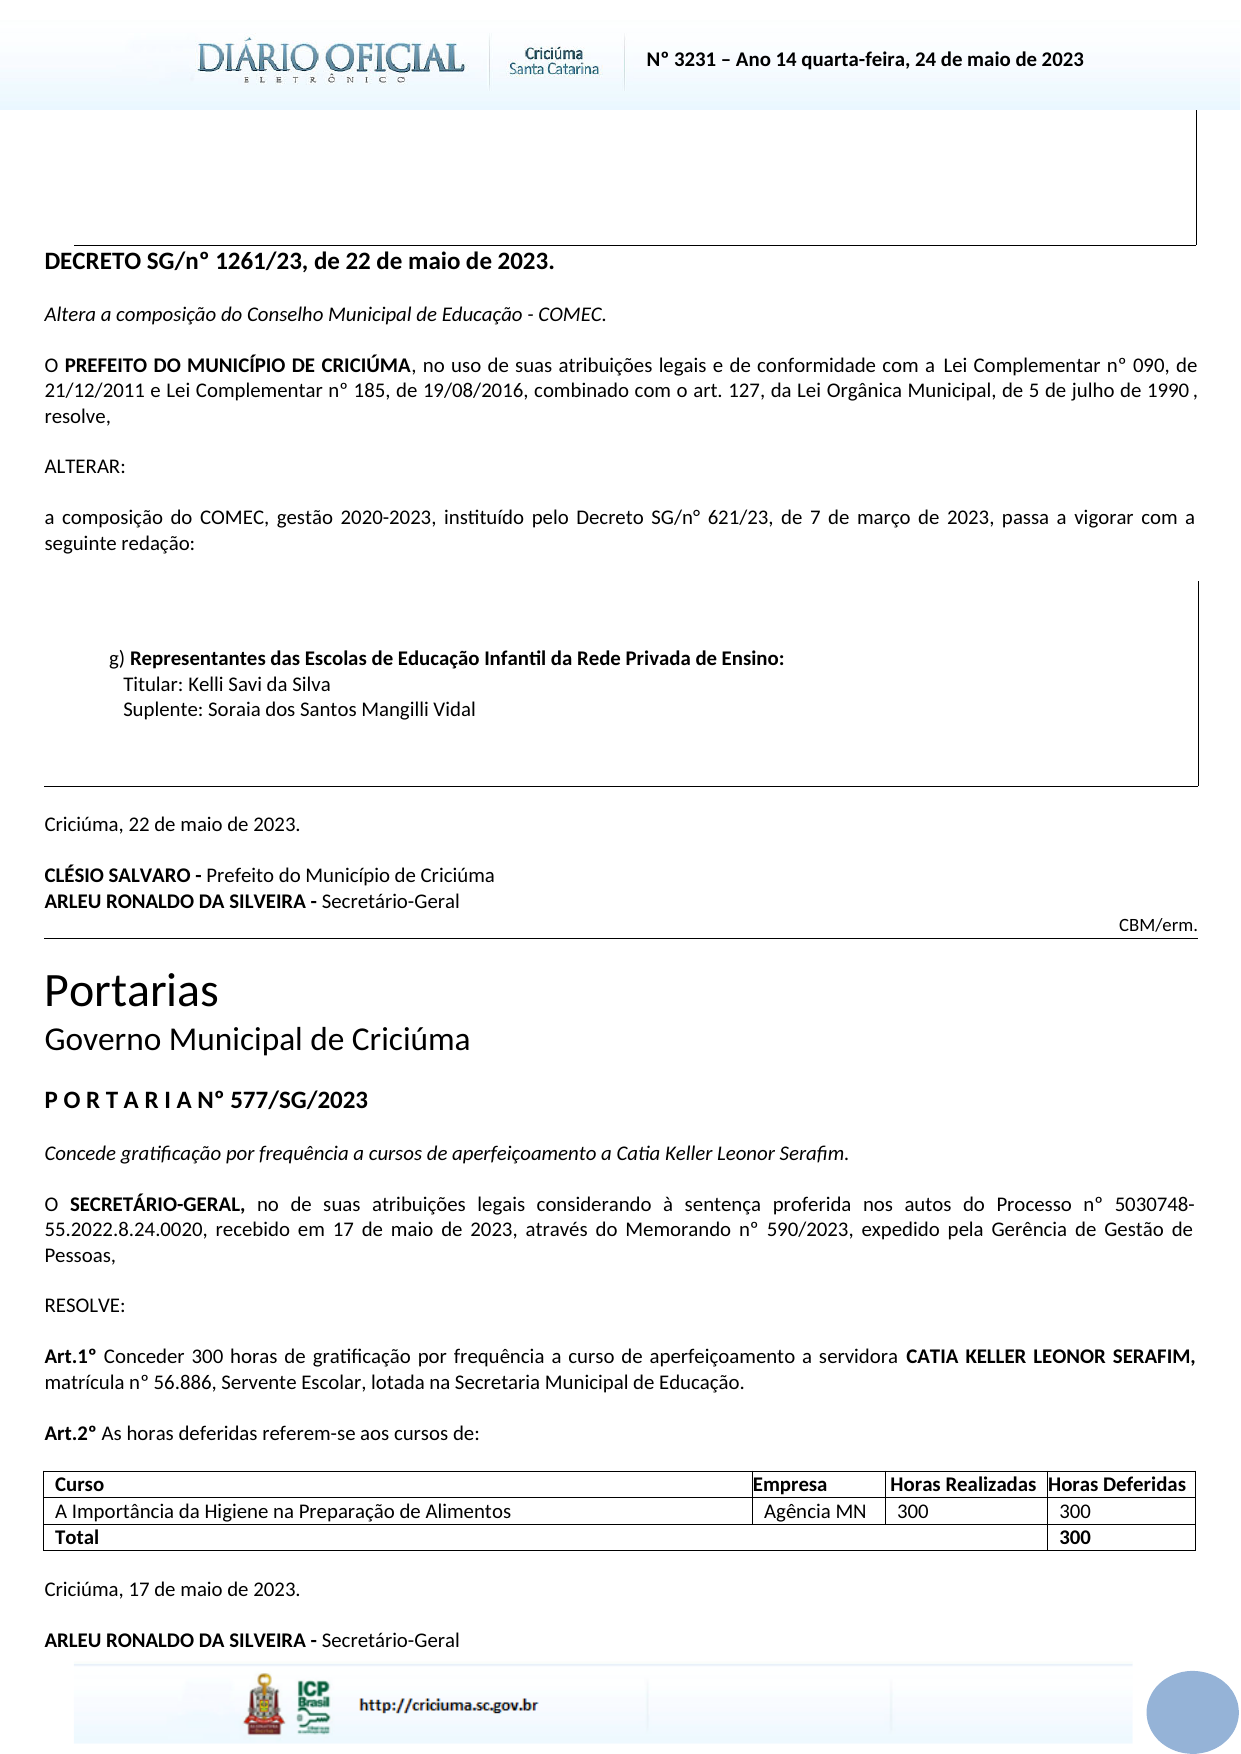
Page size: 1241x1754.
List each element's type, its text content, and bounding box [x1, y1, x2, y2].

table_header Curso [44, 1472, 752, 1497]
text Governo Municipal de Criciúma [44, 1018, 1196, 1059]
table_cell Total [44, 1525, 1047, 1550]
text RESOLVE: [44, 1293, 1196, 1318]
text CBM/erm. [44, 913, 1198, 938]
text ARLEU RONALDO DA SILVEIRA - Secretário-Geral [44, 888, 1198, 913]
text Art.1º Conceder 300 horas de gratificação por frequência a curso de aperfeiçoamento a servidora CATIA KELLER LEONOR SERAFIM, matrícula nº 56.886, Servente Escolar, lotada na Secretaria Municipal de Educação. [44, 1343, 1196, 1394]
table_cell Agência MN [753, 1498, 885, 1523]
text DECRETO SG/nº 1261/23, de 22 de maio de 2023. [44, 245, 1198, 276]
table_cell 300 [1048, 1498, 1195, 1523]
text ARLEU RONALDO DA SILVEIRA - Secretário-Geral [44, 1627, 1196, 1653]
table_cell 300 [1048, 1525, 1195, 1550]
text Altera a composição do Conselho Municipal de Educação - COMEC. [44, 301, 1198, 327]
text CLÉSIO SALVARO - Prefeito do Município de Criciúma [44, 862, 1198, 888]
text Titular: Kelli Savi da Silva [44, 671, 1198, 696]
table_cell 300 [886, 1498, 1047, 1523]
table_cell A Importância da Higiene na Preparação de Alimentos [44, 1498, 752, 1523]
text Concede gratificação por frequência a cursos de aperfeiçoamento a Catia Keller Leonor Serafim. [44, 1140, 1196, 1166]
text O SECRETÁRIO-GERAL, no de suas atribuições legais considerando à sentença proferida nos autos do Processo nº 5030748-55.2022.8.24.0020, recebido em 17 de maio de 2023, através do Memorando nº 590/2023, expedido pela Gerência de Gestão de Pessoas, [44, 1191, 1196, 1267]
table_header Empresa [753, 1472, 885, 1497]
text Portarias [44, 959, 1196, 1018]
text a composição do COMEC, gestão 2020-2023, instituído pelo Decreto SG/n° 621/23, de 7 de março de 2023, passa a vigorar com a seguinte redação: [44, 504, 1198, 555]
table_header Horas Realizadas [886, 1472, 1047, 1497]
text ALTERAR: [44, 454, 1198, 479]
text g) Representantes das Escolas de Educação Infantil da Rede Privada de Ensino: [44, 581, 1198, 671]
text Suplente: Soraia dos Santos Mangilli Vidal [44, 696, 1198, 786]
text Art.2º As horas deferidas referem-se aos cursos de: [44, 1420, 1196, 1445]
text P O R T A R I A Nº 577/SG/2023 [44, 1084, 1196, 1115]
table_header Horas Deferidas [1048, 1472, 1195, 1497]
text Criciúma, 17 de maio de 2023. [44, 1576, 1196, 1602]
text O PREFEITO DO MUNICÍPIO DE CRICIÚMA, no uso de suas atribuições legais e de conformidade com a Lei Complementar nº 090, de 21/12/2011 e Lei Complementar nº 185, de 19/08/2016, combinado com o art. 127, da Lei Orgânica Municipal, de 5 de julho de 1990, resolve, [44, 352, 1198, 428]
text Criciúma, 22 de maio de 2023. [44, 812, 1198, 837]
